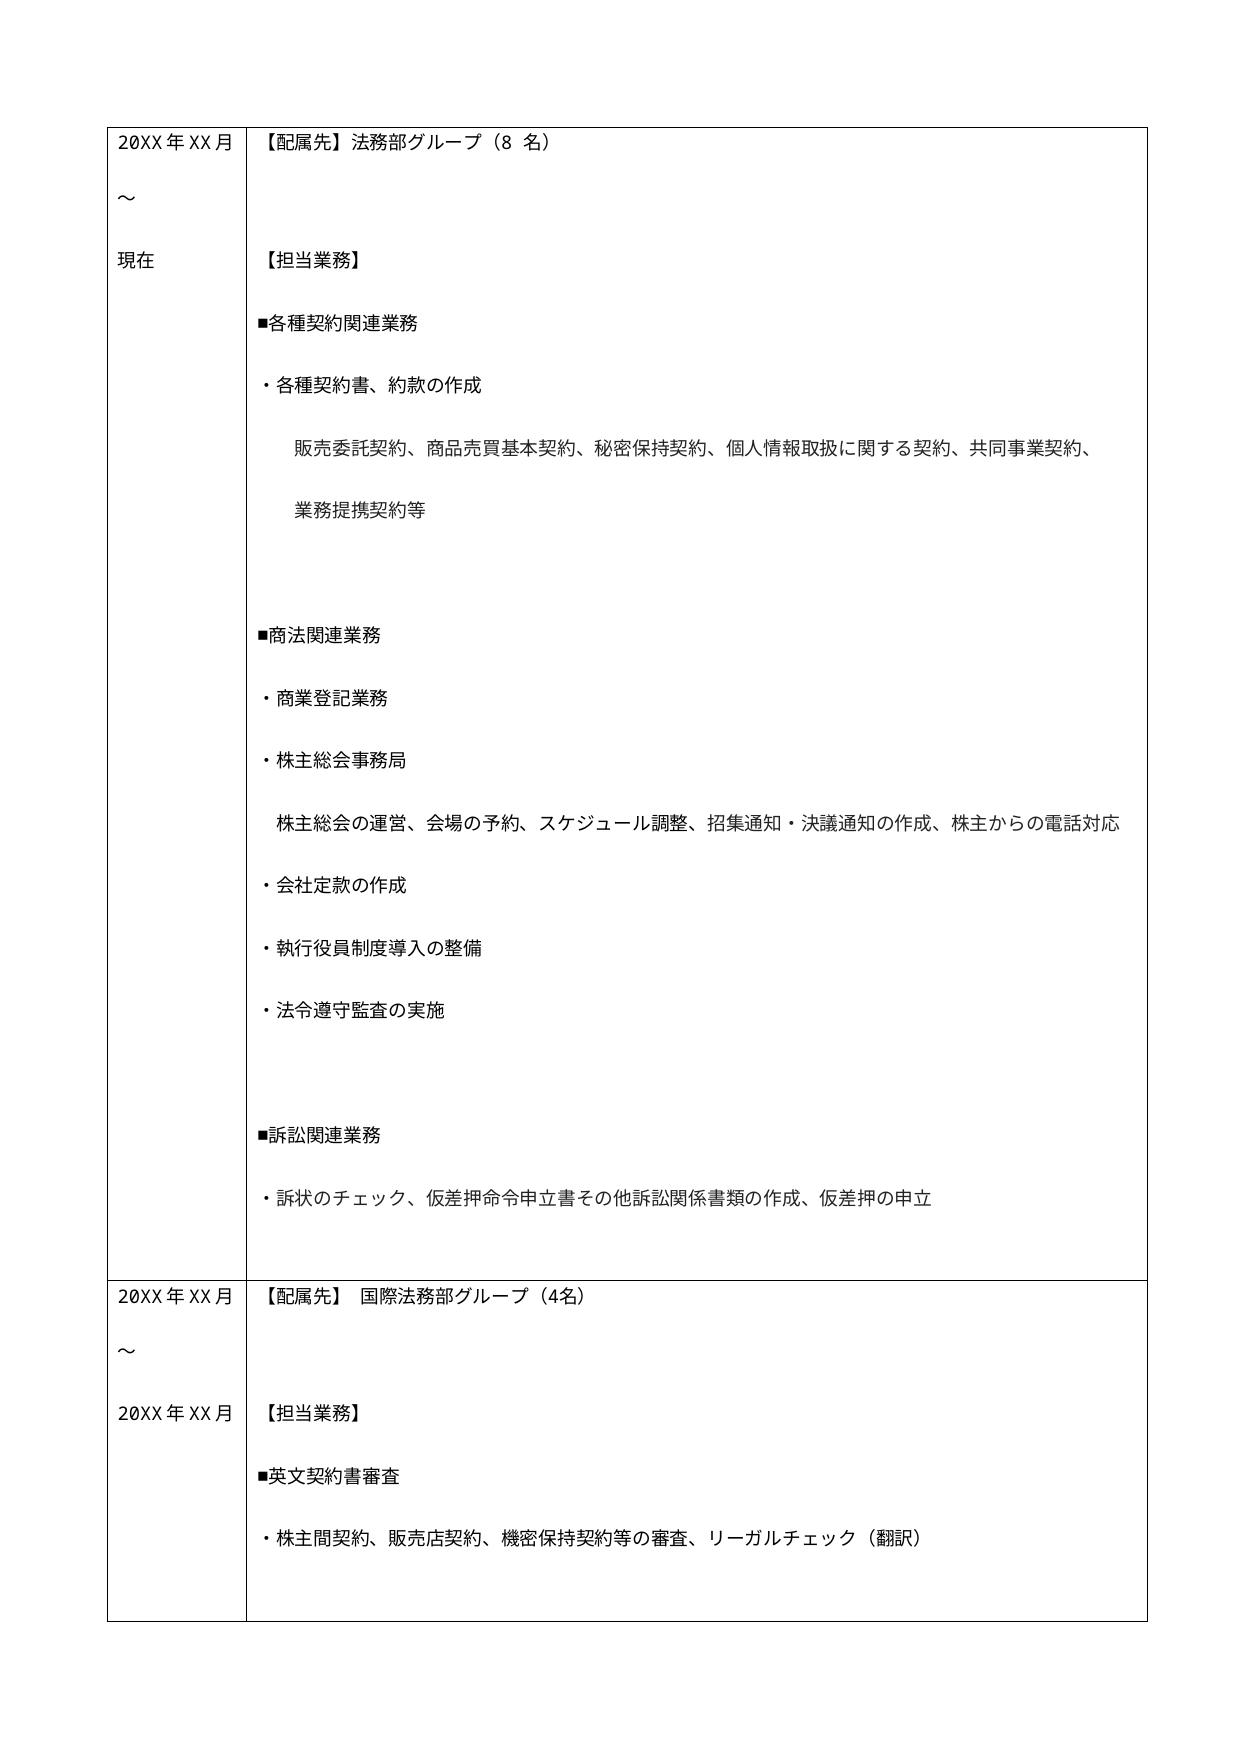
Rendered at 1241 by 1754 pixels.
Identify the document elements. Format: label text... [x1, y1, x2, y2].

table_cell 20XX年XX月 ～ 現在 [108, 128, 246, 1280]
table_cell 【配属先】 国際法務部グループ（4名） 【担当業務】 ■英文契約書審査 ・株主間契約、販売店契約、機密保持契約等の審査、リーガルチェック（翻訳） [247, 1281, 1147, 1621]
table_cell 【配属先】法務部グループ（8 名） 【担当業務】 ■各種契約関連業務 ・各種契約書、約款の作成 販売委託契約、商品売買基本契約、秘密保持契約、個人情報取扱に関する契約、共同事業契約、 業務提携契約等 ■商法関連業務 ・商業登記業務 ・株主総会事務局 株主総会の運営、会場の予約、スケジュール調整、招集通知・決議通知の作成、株主からの電話対応 ・会社定款の作成 ・執行役員制度導入の整備 ・法令遵守監査の実施 ■訴訟関連業務 ・訴状のチェック、仮差押命令申立書その他訴訟関係書類の作成、仮差押の申立 [247, 128, 1147, 1280]
table_cell 20XX年XX月 ～ 20XX年XX月 [108, 1281, 246, 1621]
